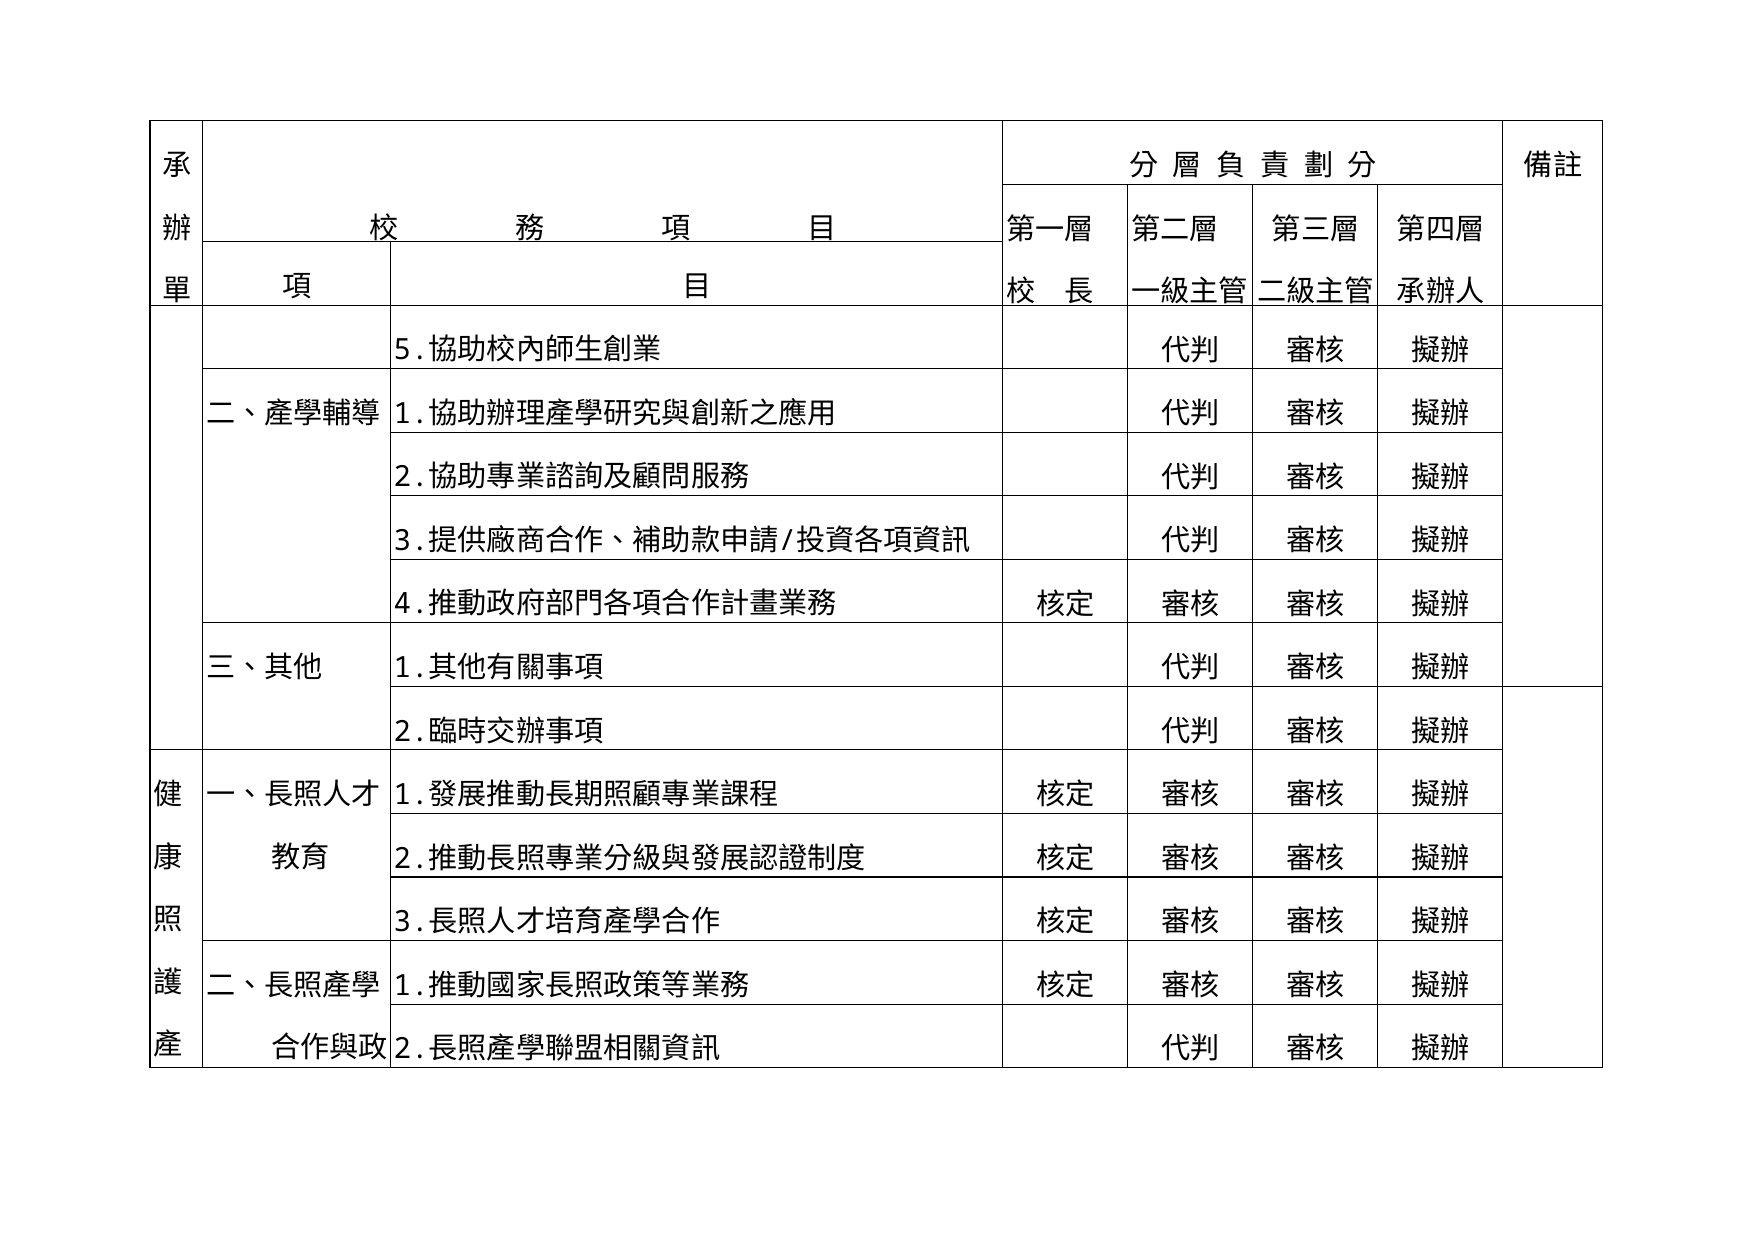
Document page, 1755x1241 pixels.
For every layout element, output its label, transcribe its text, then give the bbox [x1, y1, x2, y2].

table_cell 擬辦 [1378, 750, 1502, 813]
table_cell 擬辦 [1378, 623, 1502, 686]
table_cell 第二層 一級主管 [1128, 185, 1252, 304]
table_cell 一、長照人才教育 [203, 750, 390, 940]
table_cell 審核 [1253, 623, 1377, 686]
table_cell 審核 [1253, 433, 1377, 495]
table_cell 擬辦 [1378, 433, 1502, 495]
table_header 承辦單位 [151, 121, 202, 304]
table_cell [1003, 623, 1127, 686]
table_cell 代判 [1128, 433, 1252, 495]
table_cell 擬辦 [1378, 369, 1502, 432]
table_cell [1503, 687, 1602, 1067]
table_cell 審核 [1253, 750, 1377, 813]
table_cell 3.提供廠商合作、補助款申請/投資各項資訊 [391, 496, 1002, 559]
table_cell 代判 [1128, 496, 1252, 559]
table_cell [1003, 369, 1127, 432]
table_cell 2.推動長照專業分級與發展認證制度 [391, 814, 1002, 876]
table_cell 擬辦 [1378, 941, 1502, 1003]
table_cell 擬辦 [1378, 496, 1502, 559]
table_cell 擬辦 [1378, 878, 1502, 940]
table_cell 5.協助校內師生創業 [391, 306, 1002, 368]
table_cell [1003, 1005, 1127, 1067]
table_cell 第四層 承辦人 [1378, 185, 1502, 304]
table_cell [1003, 687, 1127, 749]
table_cell 三、其他 [203, 623, 390, 749]
table_cell 審核 [1253, 496, 1377, 559]
table_cell 2.協助專業諮詢及顧問服務 [391, 433, 1002, 495]
table_cell [1003, 496, 1127, 559]
table_cell 擬辦 [1378, 814, 1502, 876]
table_cell 核定 [1003, 878, 1127, 940]
table_cell 2.臨時交辦事項 [391, 687, 1002, 749]
table_cell 審核 [1253, 369, 1377, 432]
table_cell 3.長照人才培育產學合作 [391, 878, 1002, 940]
table_cell 核定 [1003, 814, 1127, 876]
table_cell 1.推動國家長照政策等業務 [391, 941, 1002, 1003]
table_cell 二、產學輔導 [203, 369, 390, 622]
table_cell 審核 [1253, 687, 1377, 749]
table_cell 代判 [1128, 1005, 1252, 1067]
table_cell 審核 [1253, 814, 1377, 876]
table_cell [203, 306, 390, 368]
table_cell 審核 [1253, 941, 1377, 1003]
table_cell 審核 [1253, 560, 1377, 622]
table_cell 審核 [1128, 941, 1252, 1003]
table_cell 審核 [1128, 560, 1252, 622]
table_cell 代判 [1128, 623, 1252, 686]
table_cell 代判 [1128, 687, 1252, 749]
table_cell 擬辦 [1378, 687, 1502, 749]
table_cell 擬辦 [1378, 560, 1502, 622]
table_cell [151, 306, 202, 749]
table_cell 審核 [1253, 306, 1377, 368]
table_cell 第三層 二級主管 [1253, 185, 1377, 304]
table_cell 二、長照產學合作與政 [203, 941, 390, 1067]
table_cell 代判 [1128, 306, 1252, 368]
table_cell 審核 [1128, 750, 1252, 813]
table_cell 第一層 校 長 [1003, 185, 1127, 304]
table_cell 核定 [1003, 560, 1127, 622]
table_header 校 務 項 目 [203, 121, 1002, 241]
table_cell 擬辦 [1378, 306, 1502, 368]
table_cell 2.長照產學聯盟相關資訊 [391, 1005, 1002, 1067]
table_cell 核定 [1003, 750, 1127, 813]
table_cell [1003, 433, 1127, 495]
table_cell 1.發展推動長期照顧專業課程 [391, 750, 1002, 813]
table_cell 項 [203, 242, 390, 304]
table_cell 審核 [1128, 814, 1252, 876]
table_cell 審核 [1253, 1005, 1377, 1067]
table_cell 1.其他有關事項 [391, 623, 1002, 686]
table_cell 4.推動政府部門各項合作計畫業務 [391, 560, 1002, 622]
table_cell 審核 [1253, 878, 1377, 940]
table_cell 健 康 照 護 產 [151, 750, 202, 1067]
table_cell 核定 [1003, 941, 1127, 1003]
table_cell 審核 [1128, 878, 1252, 940]
table_cell 擬辦 [1378, 1005, 1502, 1067]
table_cell 1.協助辦理產學研究與創新之應用 [391, 369, 1002, 432]
table_header 分 層 負 責 劃 分 [1003, 121, 1502, 184]
table_cell [1503, 306, 1602, 686]
table_cell 目 [391, 242, 1002, 304]
table_cell 代判 [1128, 369, 1252, 432]
table_cell [1003, 306, 1127, 368]
table_header 備註 [1503, 121, 1602, 304]
